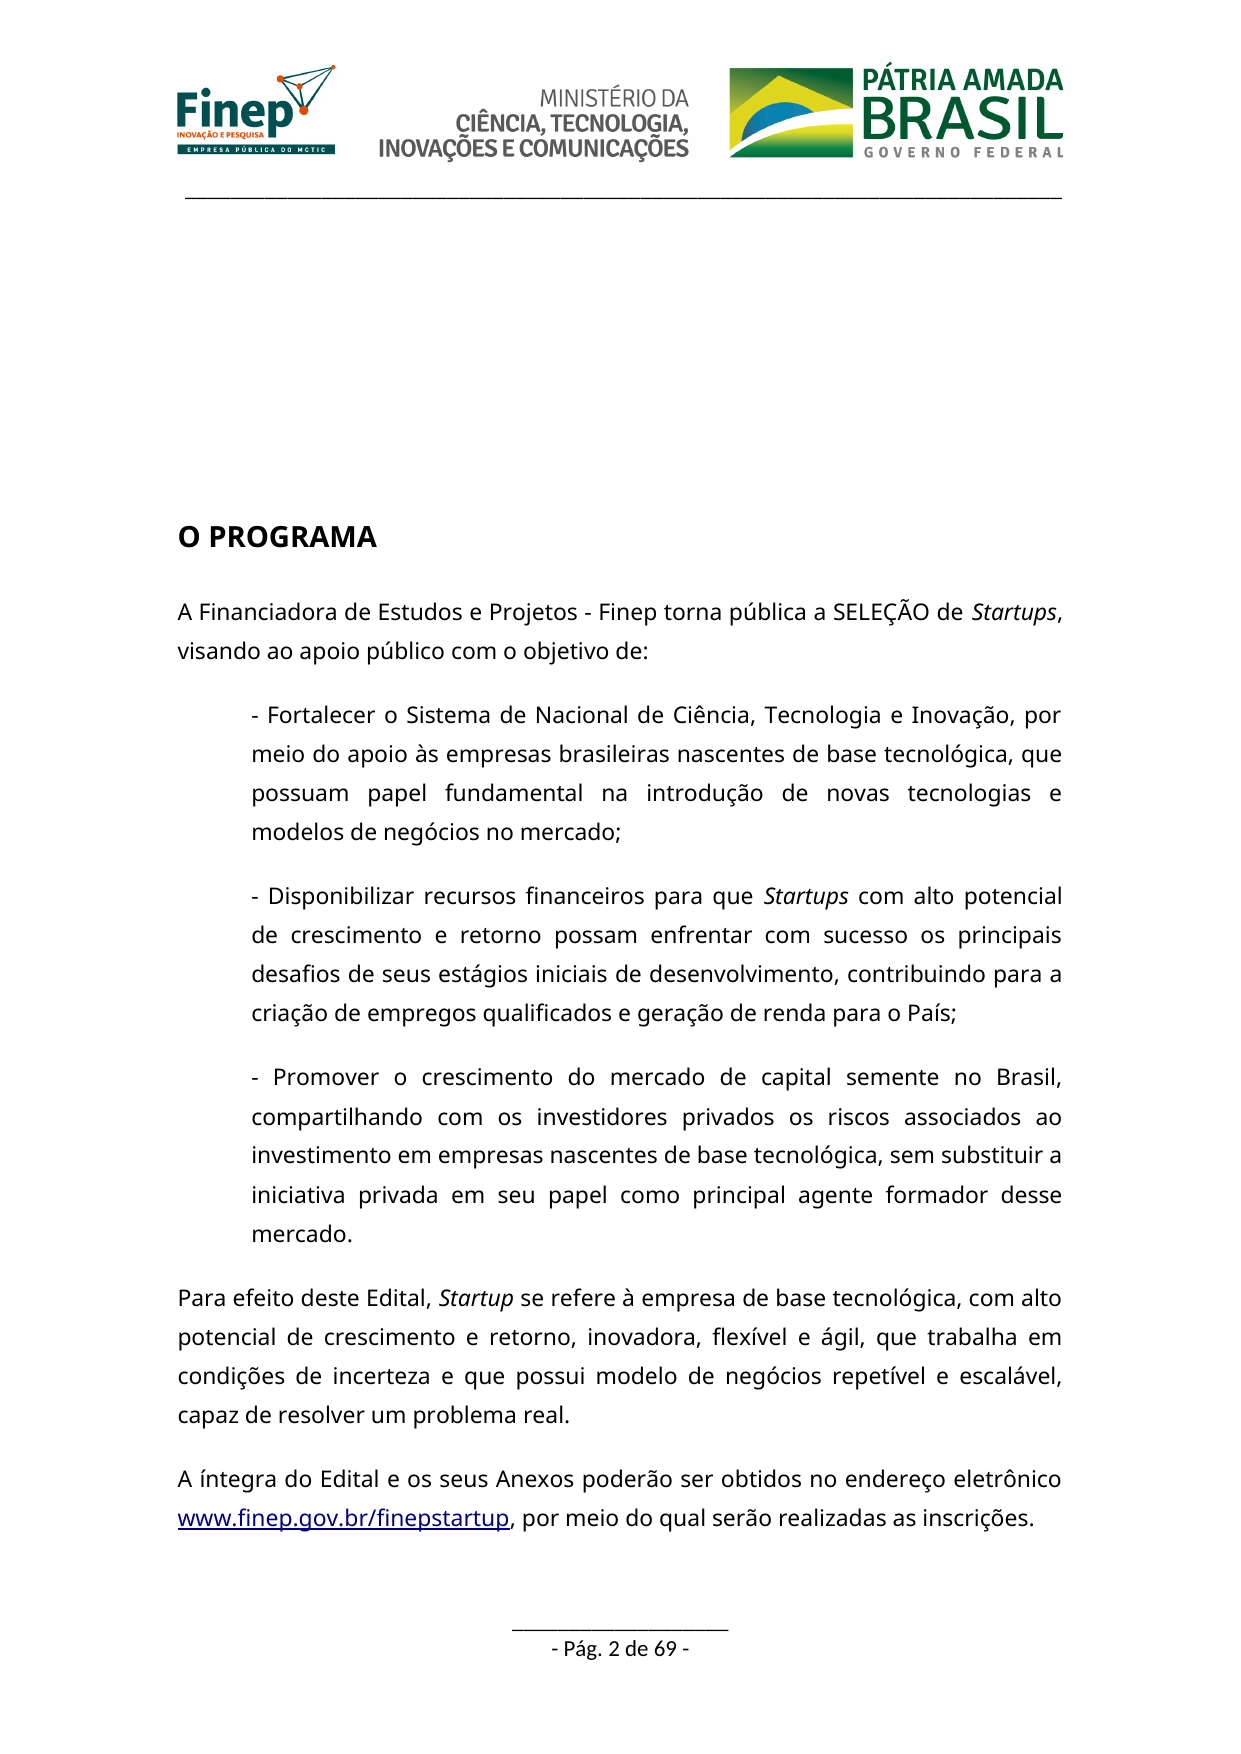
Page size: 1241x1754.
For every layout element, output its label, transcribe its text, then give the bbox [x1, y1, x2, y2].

text O PROGRAMA [177, 517, 1063, 556]
text - Fortalecer o Sistema de Nacional de Ciência, Tecnologia e Inovação, por meio do apoio às empresas brasileiras nascentes de base tecnológica, que possuam papel fundamental na introdução de novas tecnologias e modelos de negócios no mercado; [251, 699, 1063, 847]
text Para efeito deste Edital, Startup se refere à empresa de base tecnológica, com alto potencial de crescimento e retorno, inovadora, flexível e ágil, que trabalha em condições de incerteza e que possui modelo de negócios repetível e escalável, capaz de resolver um problema real. [177, 1282, 1063, 1430]
text - Disponibilizar recursos financeiros para que Startups com alto potencial de crescimento e retorno possam enfrentar com sucesso os principais desafios de seus estágios iniciais de desenvolvimento, contribuindo para a criação de empregos qualificados e geração de renda para o País; [251, 880, 1063, 1028]
text A íntegra do Edital e os seus Anexos poderão ser obtidos no endereço eletrônico www.finep.gov.br/finepstartup, por meio do qual serão realizadas as inscrições. [177, 1463, 1063, 1533]
text A Financiadora de Estudos e Projetos - Finep torna pública a SELEÇÃO de Startups, visando ao apoio público com o objetivo de: [177, 596, 1063, 666]
text - Promover o crescimento do mercado de capital semente no Brasil, compartilhando com os investidores privados os riscos associados ao investimento em empresas nascentes de base tecnológica, sem substituir a iniciativa privada em seu papel como principal agente formador desse mercado. [251, 1061, 1063, 1249]
